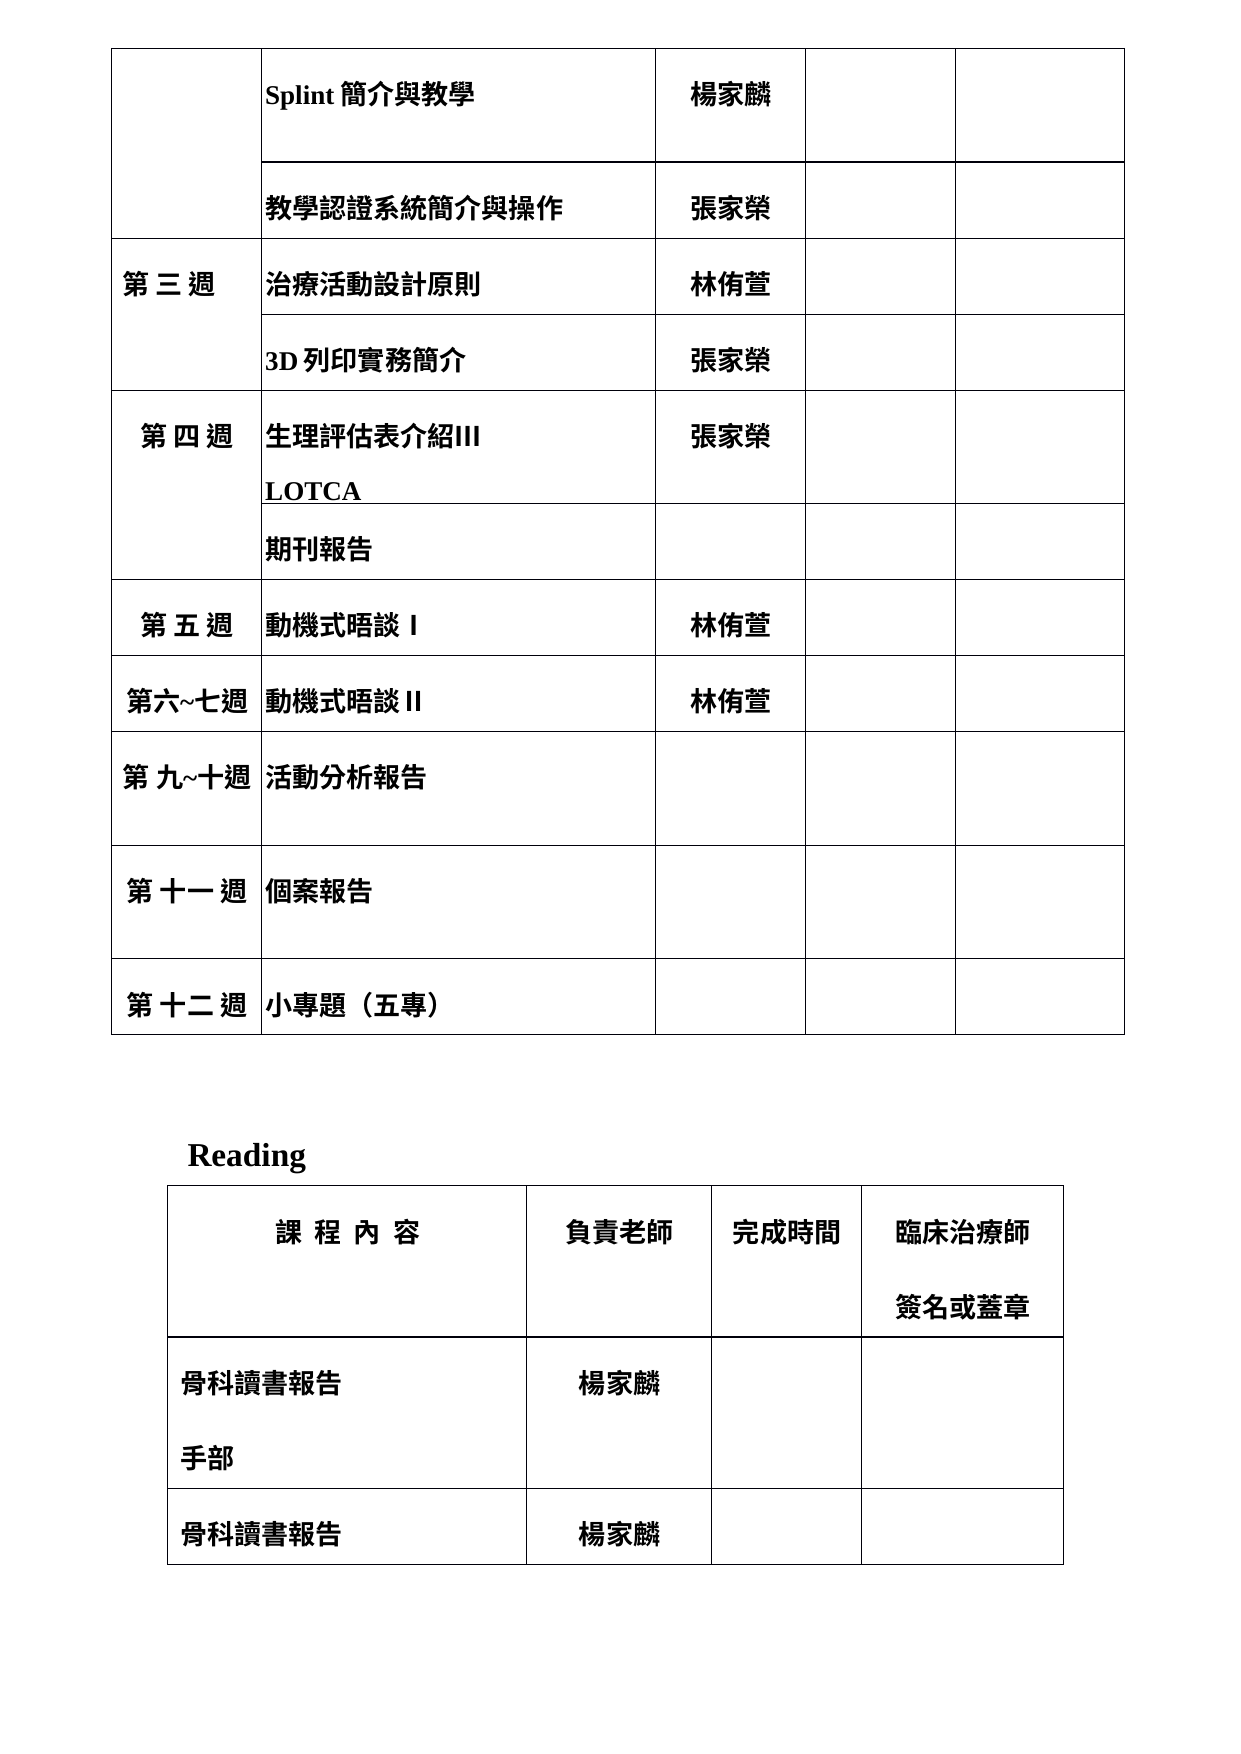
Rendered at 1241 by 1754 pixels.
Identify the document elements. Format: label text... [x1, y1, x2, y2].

table_cell [956, 959, 1124, 1034]
table_cell [806, 732, 955, 845]
table_cell 治療活動設計原則 [262, 239, 655, 313]
table_cell [656, 504, 805, 579]
table_cell 第 十二 週 [112, 959, 261, 1034]
table_header 臨床治療師 簽名或蓋章 [862, 1186, 1063, 1336]
table_cell 楊家麟 [527, 1489, 711, 1563]
table_cell 第六~七週 [112, 656, 261, 731]
table_cell 林侑萱 [656, 239, 805, 313]
table_cell [956, 239, 1124, 313]
table_cell 第 三 週 [112, 239, 261, 389]
table_cell [956, 49, 1124, 161]
table_cell 第 十一 週 [112, 846, 261, 958]
table_cell 活動分析報告 [262, 732, 655, 845]
table_cell 張家榮 [656, 391, 805, 503]
table_cell 期刊報告 [262, 504, 655, 579]
table_cell [956, 391, 1124, 503]
table_cell [862, 1338, 1063, 1487]
table_cell 楊家麟 [656, 49, 805, 161]
table_cell [806, 580, 955, 655]
table_cell [112, 49, 261, 237]
table_cell [712, 1489, 861, 1563]
table_cell 張家榮 [656, 315, 805, 389]
table_cell Splint簡介與教學 [262, 49, 655, 161]
table_cell [956, 846, 1124, 958]
table_cell [806, 846, 955, 958]
table_cell [862, 1489, 1063, 1563]
table_cell [806, 656, 955, 731]
table_cell [656, 846, 805, 958]
table_cell [806, 391, 955, 503]
table_cell 骨科讀書報告 手部 [168, 1338, 526, 1487]
table_header 完成時間 [712, 1186, 861, 1336]
table_cell 第 四 週 [112, 391, 261, 579]
table_cell [656, 732, 805, 845]
table_cell [712, 1338, 861, 1487]
table_cell 個案報告 [262, 846, 655, 958]
table_header 課 程 內 容 [168, 1186, 526, 1336]
table_cell 骨科讀書報告 [168, 1489, 526, 1563]
table_cell 生理評估表介紹Ⅲ LOTCA [262, 391, 655, 503]
table_cell [956, 656, 1124, 731]
table_cell 林侑萱 [656, 580, 805, 655]
table_cell [806, 504, 955, 579]
table_cell 小專題（五專） [262, 959, 655, 1034]
subtitle Reading [187, 1110, 1093, 1185]
table_cell [956, 732, 1124, 845]
table_cell [956, 315, 1124, 389]
table_cell [806, 49, 955, 161]
table_cell [956, 504, 1124, 579]
table_cell 第 五 週 [112, 580, 261, 655]
table_cell [656, 959, 805, 1034]
table_cell 第 九~十週 [112, 732, 261, 845]
table_cell [806, 959, 955, 1034]
table_cell [806, 163, 955, 237]
table_cell 教學認證系統簡介與操作 [262, 163, 655, 237]
table_cell [956, 580, 1124, 655]
table_cell [956, 163, 1124, 237]
table_cell 3D列印實務簡介 [262, 315, 655, 389]
table_header 負責老師 [527, 1186, 711, 1336]
table_cell 動機式晤談Ⅱ [262, 656, 655, 731]
table_cell [806, 315, 955, 389]
table_cell 林侑萱 [656, 656, 805, 731]
table_cell 張家榮 [656, 163, 805, 237]
table_cell 楊家麟 [527, 1338, 711, 1487]
table_cell 動機式晤談Ⅰ [262, 580, 655, 655]
table_cell [806, 239, 955, 313]
